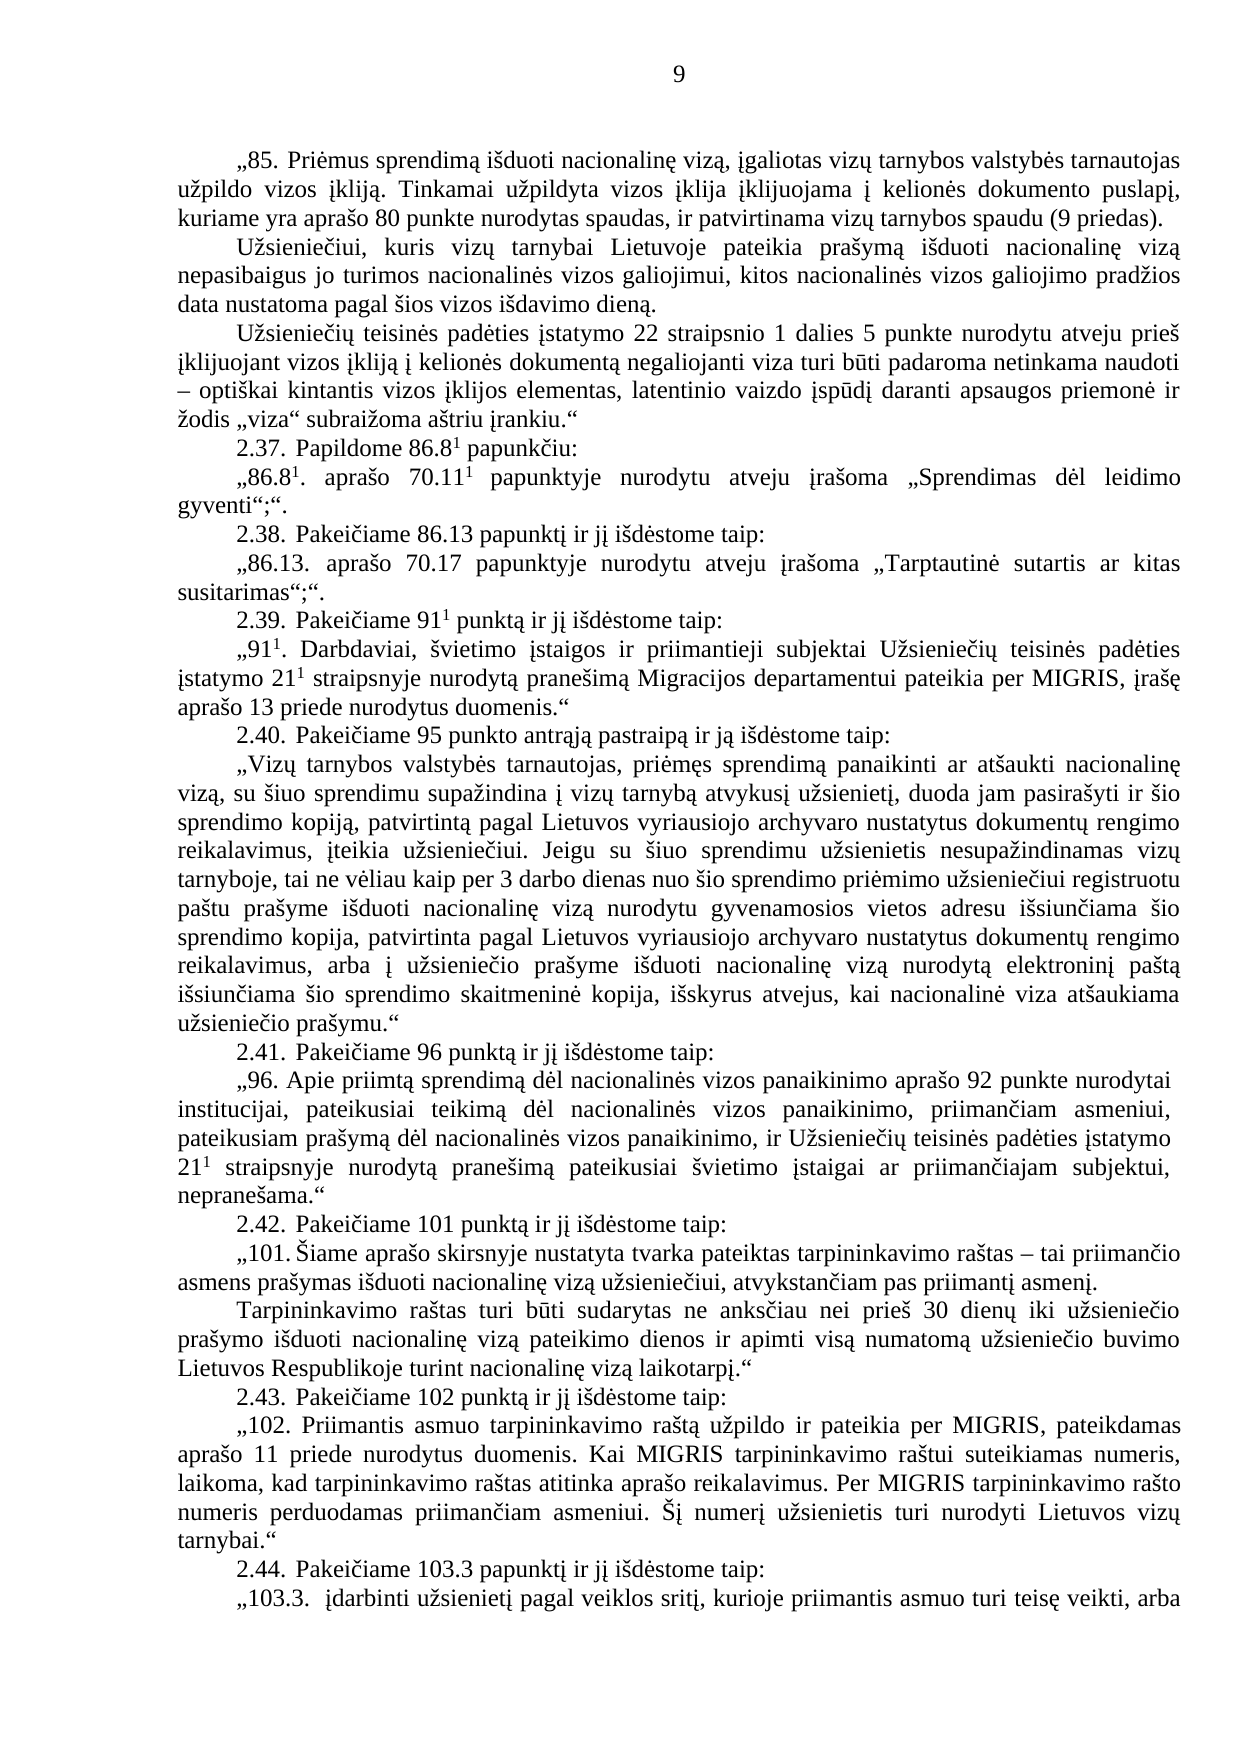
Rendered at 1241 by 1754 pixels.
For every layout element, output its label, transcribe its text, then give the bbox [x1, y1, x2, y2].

text 2.39. Pakeičiame 911 punktą ir jį išdėstome taip: [177, 605, 1181, 634]
text „103.3. įdarbinti užsienietį pagal veiklos sritį, kurioje priimantis asmuo turi teisę veikti, arba [177, 1583, 1181, 1612]
text 2.42. Pakeičiame 101 punktą ir jį išdėstome taip: [177, 1209, 1181, 1238]
text Tarpininkavimo raštas turi būti sudarytas ne anksčiau nei prieš 30 dienų iki užsieniečio prašymo išduoti nacionalinę vizą pateikimo dienos ir apimti visą numatomą užsieniečio buvimo Lietuvos Respublikoje turint nacionalinę vizą laikotarpį.“ [177, 1295, 1181, 1382]
text 2.37. Papildome 86.81 papunkčiu: [177, 433, 1181, 462]
text 2.40. Pakeičiame 95 punkto antrąją pastraipą ir ją išdėstome taip: [177, 720, 1181, 749]
text Užsieniečiui, kuris vizų tarnybai Lietuvoje pateikia prašymą išduoti nacionalinę vizą nepasibaigus jo turimos nacionalinės vizos galiojimui, kitos nacionalinės vizos galiojimo pradžios data nustatoma pagal šios vizos išdavimo dieną. [177, 232, 1181, 318]
text „102. Priimantis asmuo tarpininkavimo raštą užpildo ir pateikia per MIGRIS, pateikdamas aprašo 11 priede nurodytus duomenis. Kai MIGRIS tarpininkavimo raštui suteikiamas numeris, laikoma, kad tarpininkavimo raštas atitinka aprašo reikalavimus. Per MIGRIS tarpininkavimo rašto numeris perduodamas priimančiam asmeniui. Šį numerį užsienietis turi nurodyti Lietuvos vizų tarnybai.“ [177, 1410, 1181, 1554]
text 2.38. Pakeičiame 86.13 papunktį ir jį išdėstome taip: [177, 519, 1181, 548]
text 2.43. Pakeičiame 102 punktą ir jį išdėstome taip: [177, 1382, 1181, 1410]
text 2.44. Pakeičiame 103.3 papunktį ir jį išdėstome taip: [177, 1554, 1181, 1583]
text Užsieniečių teisinės padėties įstatymo 22 straipsnio 1 dalies 5 punkte nurodytu atveju prieš įklijuojant vizos įkliją į kelionės dokumentą negaliojanti viza turi būti padaroma netinkama naudoti – optiškai kintantis vizos įklijos elementas, latentinio vaizdo įspūdį daranti apsaugos priemonė ir žodis „viza“ subraižoma aštriu įrankiu.“ [177, 318, 1181, 433]
text „101. Šiame aprašo skirsnyje nustatyta tvarka pateiktas tarpininkavimo raštas – tai priimančio asmens prašymas išduoti nacionalinę vizą užsieniečiui, atvykstančiam pas priimantį asmenį. [177, 1238, 1181, 1295]
text „85. Priėmus sprendimą išduoti nacionalinę vizą, įgaliotas vizų tarnybos valstybės tarnautojas užpildo vizos įkliją. Tinkamai užpildyta vizos įklija įklijuojama į kelionės dokumento puslapį, kuriame yra aprašo 80 punkte nurodytas spaudas, ir patvirtinama vizų tarnybos spaudu (9 priedas). [177, 145, 1181, 232]
text „Vizų tarnybos valstybės tarnautojas, priėmęs sprendimą panaikinti ar atšaukti nacionalinę vizą, su šiuo sprendimu supažindina į vizų tarnybą atvykusį užsienietį, duoda jam pasirašyti ir šio sprendimo kopiją, patvirtintą pagal Lietuvos vyriausiojo archyvaro nustatytus dokumentų rengimo reikalavimus, įteikia užsieniečiui. Jeigu su šiuo sprendimu užsienietis nesupažindinamas vizų tarnyboje, tai ne vėliau kaip per 3 darbo dienas nuo šio sprendimo priėmimo užsieniečiui registruotu paštu prašyme išduoti nacionalinę vizą nurodytu gyvenamosios vietos adresu išsiunčiama šio sprendimo kopija, patvirtinta pagal Lietuvos vyriausiojo archyvaro nustatytus dokumentų rengimo reikalavimus, arba į užsieniečio prašyme išduoti nacionalinę vizą nurodytą elektroninį paštą išsiunčiama šio sprendimo skaitmeninė kopija, išskyrus atvejus, kai nacionalinė viza atšaukiama užsieniečio prašymu.“ [177, 749, 1181, 1037]
text „86.81. aprašo 70.111 papunktyje nurodytu atveju įrašoma „Sprendimas dėl leidimo gyventi“;“. [177, 462, 1181, 519]
text „911. Darbdaviai, švietimo įstaigos ir priimantieji subjektai Užsieniečių teisinės padėties įstatymo 211 straipsnyje nurodytą pranešimą Migracijos departamentui pateikia per MIGRIS, įrašę aprašo 13 priede nurodytus duomenis.“ [177, 634, 1181, 720]
text 2.41. Pakeičiame 96 punktą ir jį išdėstome taip: [177, 1037, 1181, 1065]
text „86.13. aprašo 70.17 papunktyje nurodytu atveju įrašoma „Tarptautinė sutartis ar kitas susitarimas“;“. [177, 548, 1181, 605]
text „96. Apie priimtą sprendimą dėl nacionalinės vizos panaikinimo aprašo 92 punkte nurodytai institucijai, pateikusiai teikimą dėl nacionalinės vizos panaikinimo, priimančiam asmeniui, pateikusiam prašymą dėl nacionalinės vizos panaikinimo, ir Užsieniečių teisinės padėties įstatymo 211 straipsnyje nurodytą pranešimą pateikusiai švietimo įstaigai ar priimančiajam subjektui, nepranešama.“ [177, 1065, 1171, 1209]
